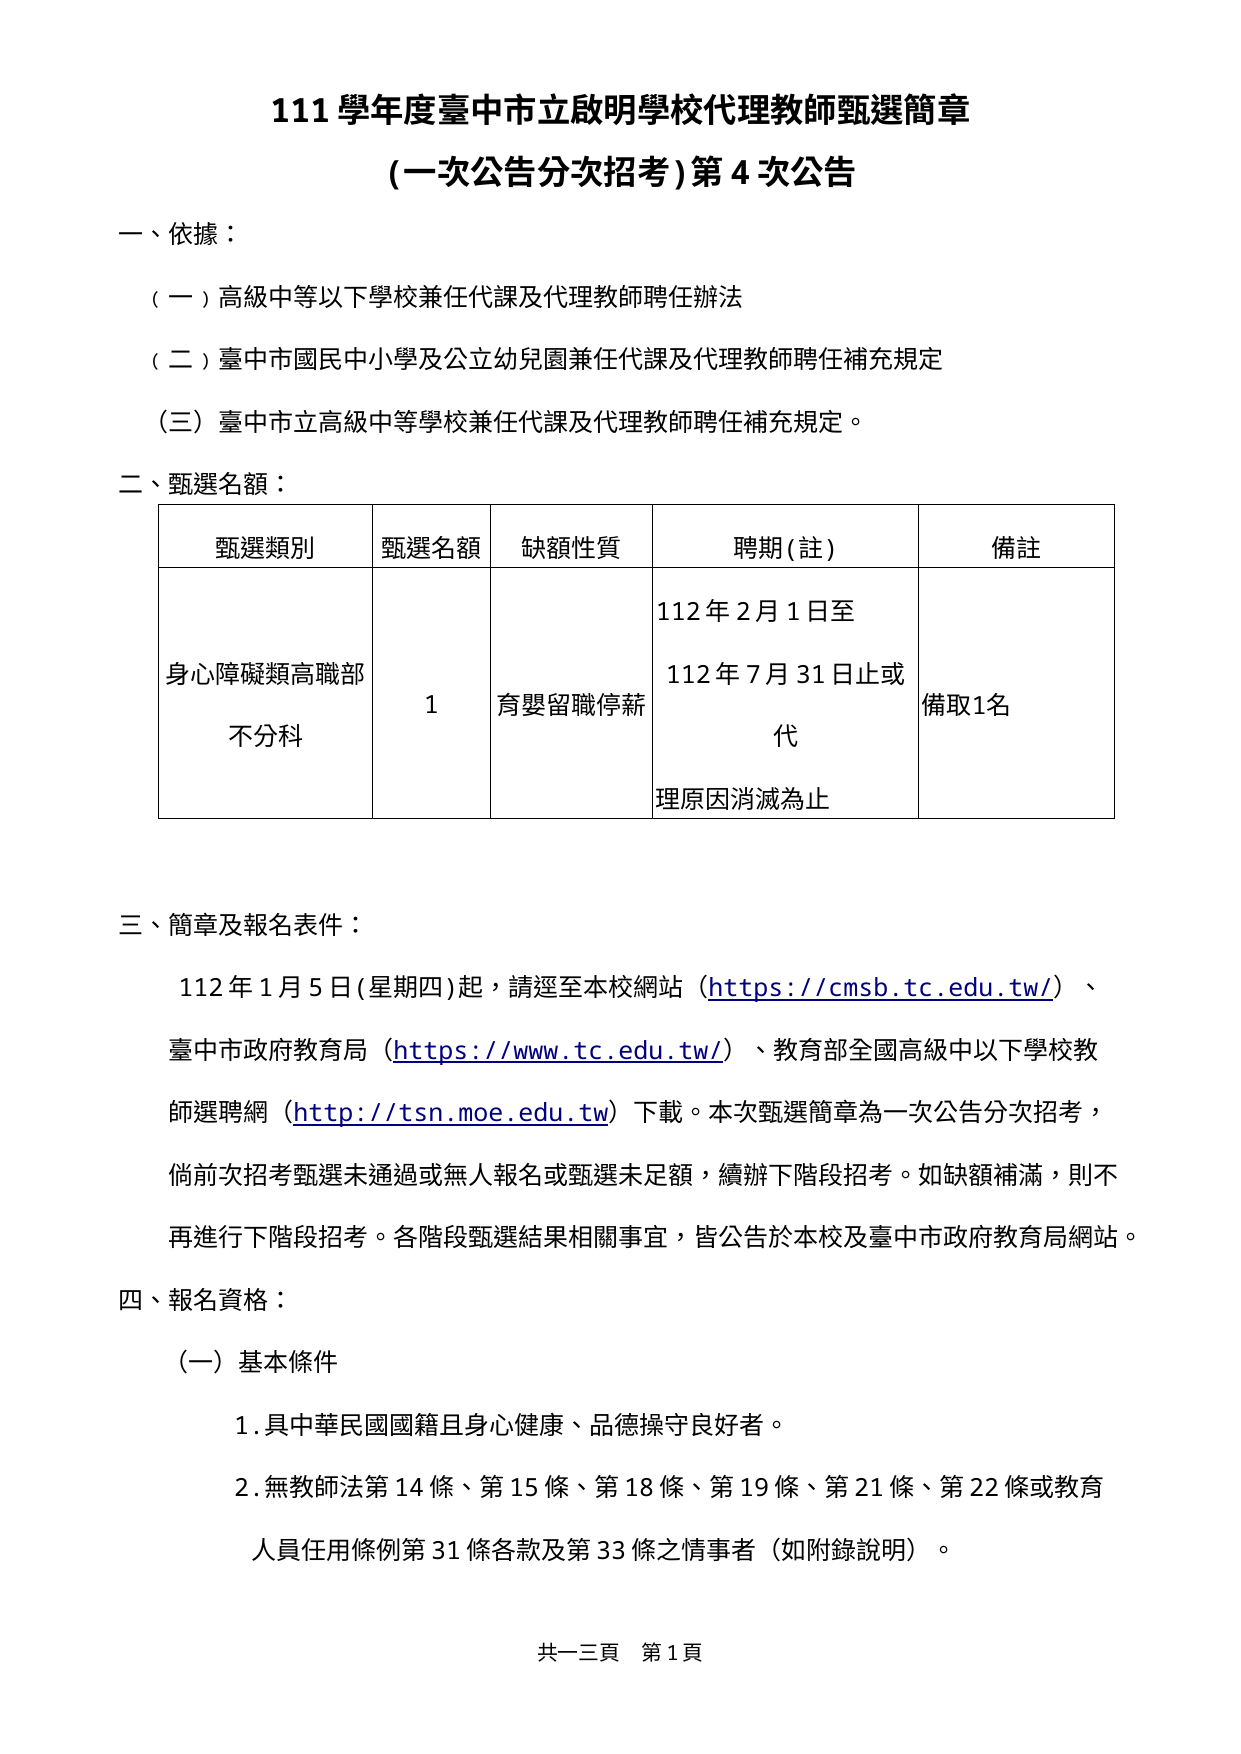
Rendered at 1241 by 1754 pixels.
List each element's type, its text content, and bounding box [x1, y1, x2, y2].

table_cell 備取1名 [919, 568, 1114, 818]
table_header 聘期(註) [653, 505, 918, 567]
table_cell 112年2月1日至 112年7月31日止或代 理原因消滅為止 [653, 568, 918, 818]
table_header 甄選名額 [373, 505, 490, 567]
text 1.具中華民國國籍且身心健康、品德操守良好者。 [221, 1382, 1122, 1444]
table_cell 育嬰留職停薪 [491, 568, 652, 818]
table_header 甄選類別 [159, 505, 372, 567]
text （三）臺中市立高級中等學校兼任代課及代理教師聘任補充規定。 [143, 379, 1122, 441]
text 三、簡章及報名表件： [118, 882, 1122, 944]
text 一、依據： [118, 191, 1122, 254]
text (一次公告分次招考)第4次公告 [118, 129, 1122, 191]
text 四、報名資格： [118, 1257, 1122, 1319]
table_cell 1 [373, 568, 490, 818]
text （一）基本條件 [118, 1319, 1122, 1382]
text ﹙二﹚臺中市國民中小學及公立幼兒園兼任代課及代理教師聘任補充規定 [143, 316, 1122, 379]
text 111學年度臺中市立啟明學校代理教師甄選簡章 [118, 66, 1122, 129]
table_cell 身心障礙類高職部不分科 [159, 568, 372, 818]
text 二、甄選名額： [118, 441, 1122, 504]
text 2.無教師法第14條、第15條、第18條、第19條、第21條、第22條或教育人員任用條例第31條各款及第33條之情事者（如附錄說明）。 [234, 1444, 1122, 1569]
text ﹙一﹚高級中等以下學校兼任代課及代理教師聘任辦法 [143, 254, 1122, 316]
text 112年1月5日(星期四)起，請逕至本校網站（https://cmsb.tc.edu.tw/）、臺中市政府教育局（https://www.tc.edu.tw/）、教育部全國高級中以下學校教師選聘網（http://tsn.moe.edu.tw）下載。本次甄選簡章為一次公告分次招考，倘前次招考甄選未通過或無人報名或甄選未足額，續辦下階段招考。如缺額補滿，則不再進行下階段招考。各階段甄選結果相關事宜，皆公告於本校及臺中市政府教育局網站。 [118, 944, 1122, 1257]
table_header 備註 [919, 505, 1114, 567]
table_header 缺額性質 [491, 505, 652, 567]
